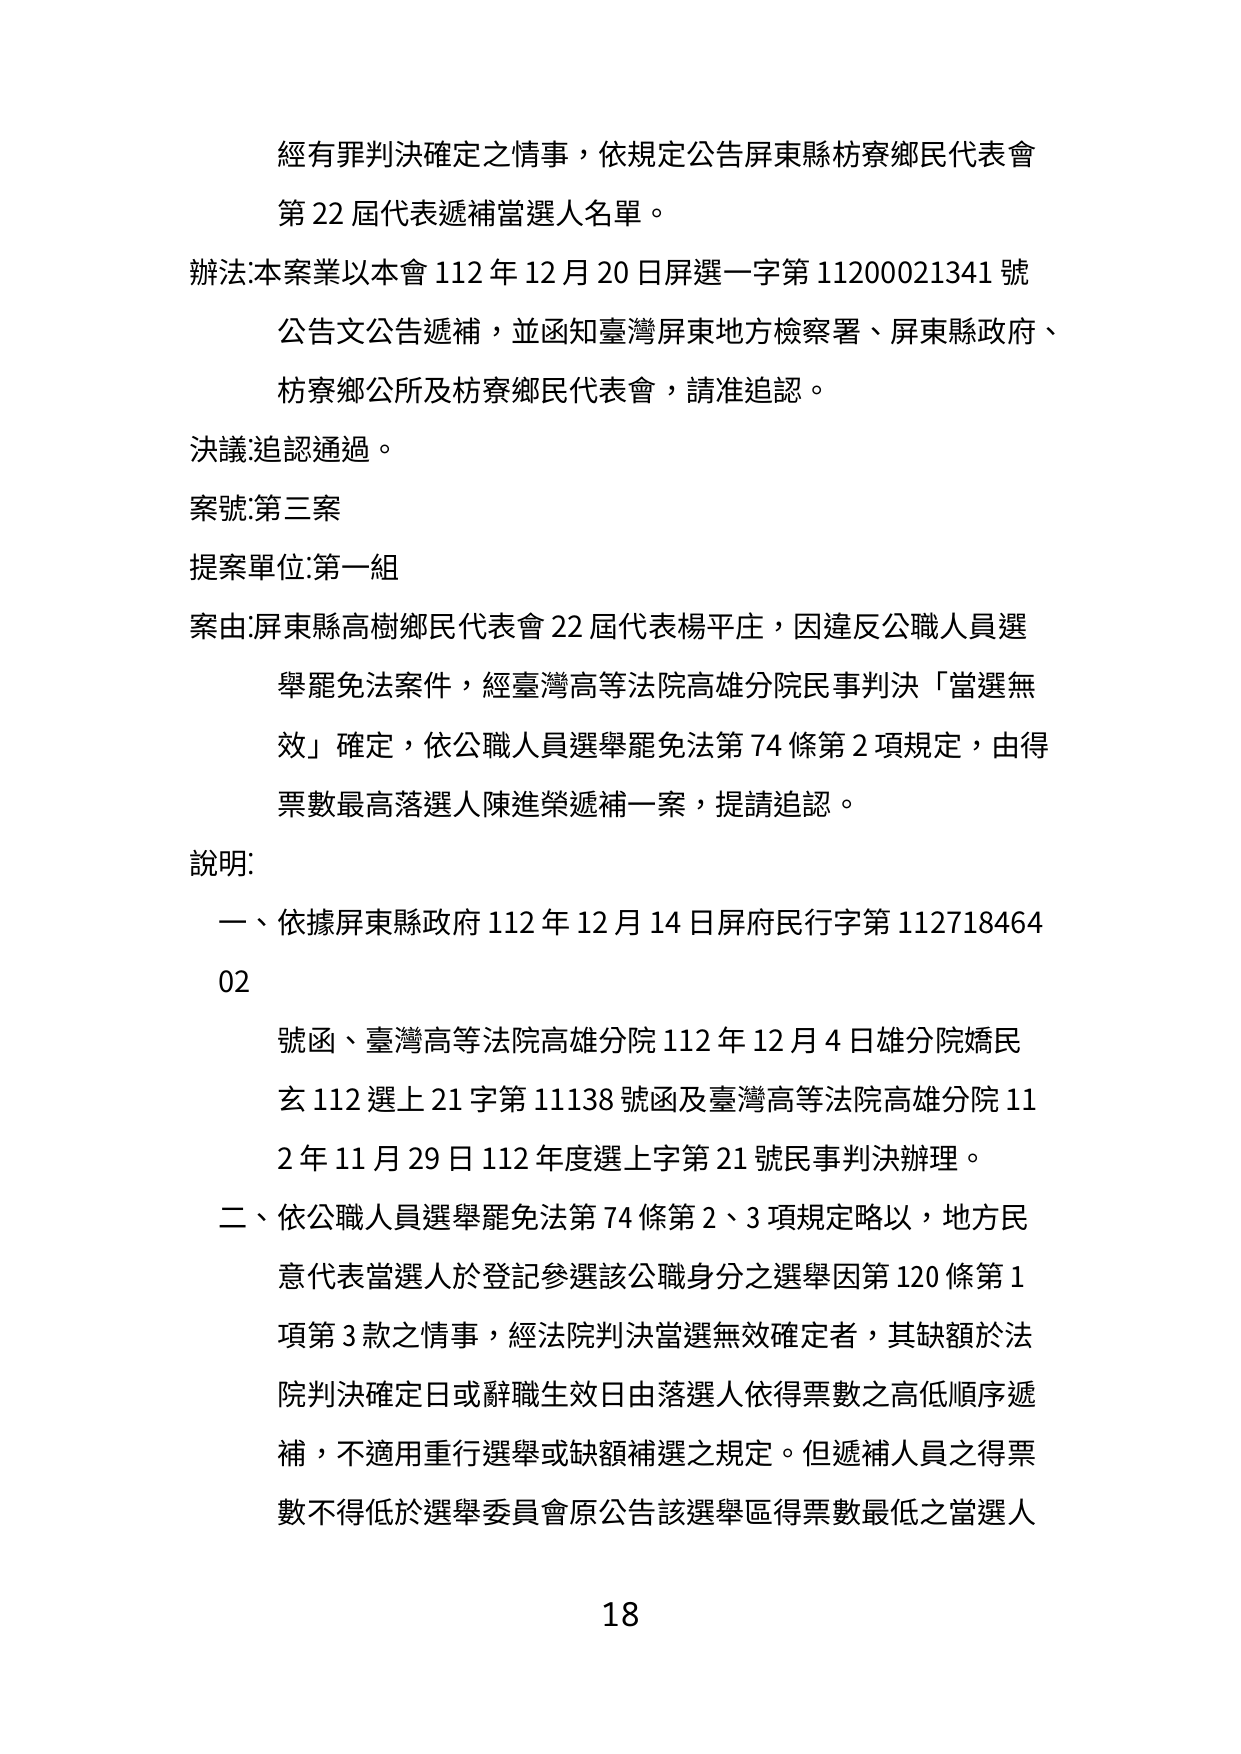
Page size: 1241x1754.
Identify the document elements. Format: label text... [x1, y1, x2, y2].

list 舉罷免法案件，經臺灣高等法院高雄分院民事判決「當選無效」確定，依公職人員選舉罷免法第74條第2項規定，由得票數最高落選人陳進榮遞補一案，提請追認。 [278, 650, 1051, 827]
list 說明⁚ [189, 827, 1122, 886]
list 意代表當選人於登記參選該公職身分之選舉因第120條第1項第3款之情事，經法院判決當選無效確定者，其缺額於法院判決確定日或辭職生效日由落選人依得票數之高低順序遞補，不適用重行選舉或缺額補選之規定。但遞補人員之得票數不得低於選舉委員會原公告該選舉區得票數最低之當選人 [278, 1240, 1051, 1536]
list 二、依公職人員選舉罷免法第74條第2、3項規定略以，地方民 [218, 1181, 1051, 1240]
list 決議⁚追認通過。 [189, 413, 1122, 472]
list 辦法⁚本案業以本會112年12月20日屏選一字第11200021341號 [189, 236, 1051, 295]
list 號函、臺灣高等法院高雄分院112年12月4日雄分院嬌民玄112選上21字第11138號函及臺灣高等法院高雄分院112年11月29日112年度選上字第21號民事判決辦理。 [278, 1004, 1051, 1181]
list 名，應當選名額5名，得票數最高之落選人張哲瑋得票數439票，達本會公告該選舉區得票數最低之當選人得票數（604票）二分之一以上，且於本次選舉遞補當選時，未有犯公職人員選舉罷免法第97條、第98條之1第1項及其未遂犯、第99條第1項、第2項、第101條第1項、第2項、第102條第1項第1款及其預備犯、刑法第144條或第146條之罪，經有罪判決確定之情事，依規定公告屏東縣枋寮鄉民代表會第22屆代表遞補當選人名單。 [278, 118, 1051, 236]
list 提案單位⁚第一組 [189, 532, 1122, 591]
list 案號⁚第三案 [189, 472, 1122, 532]
list 案由⁚屏東縣高樹鄉民代表會22屆代表楊平庄，因違反公職人員選 [189, 591, 1051, 650]
list 一、依據屏東縣政府112年12月14日屏府民行字第11271846402 [218, 886, 1051, 1004]
list 公告文公告遞補，並函知臺灣屏東地方檢察署、屏東縣政府、枋寮鄉公所及枋寮鄉民代表會，請准追認。 [278, 295, 1051, 413]
